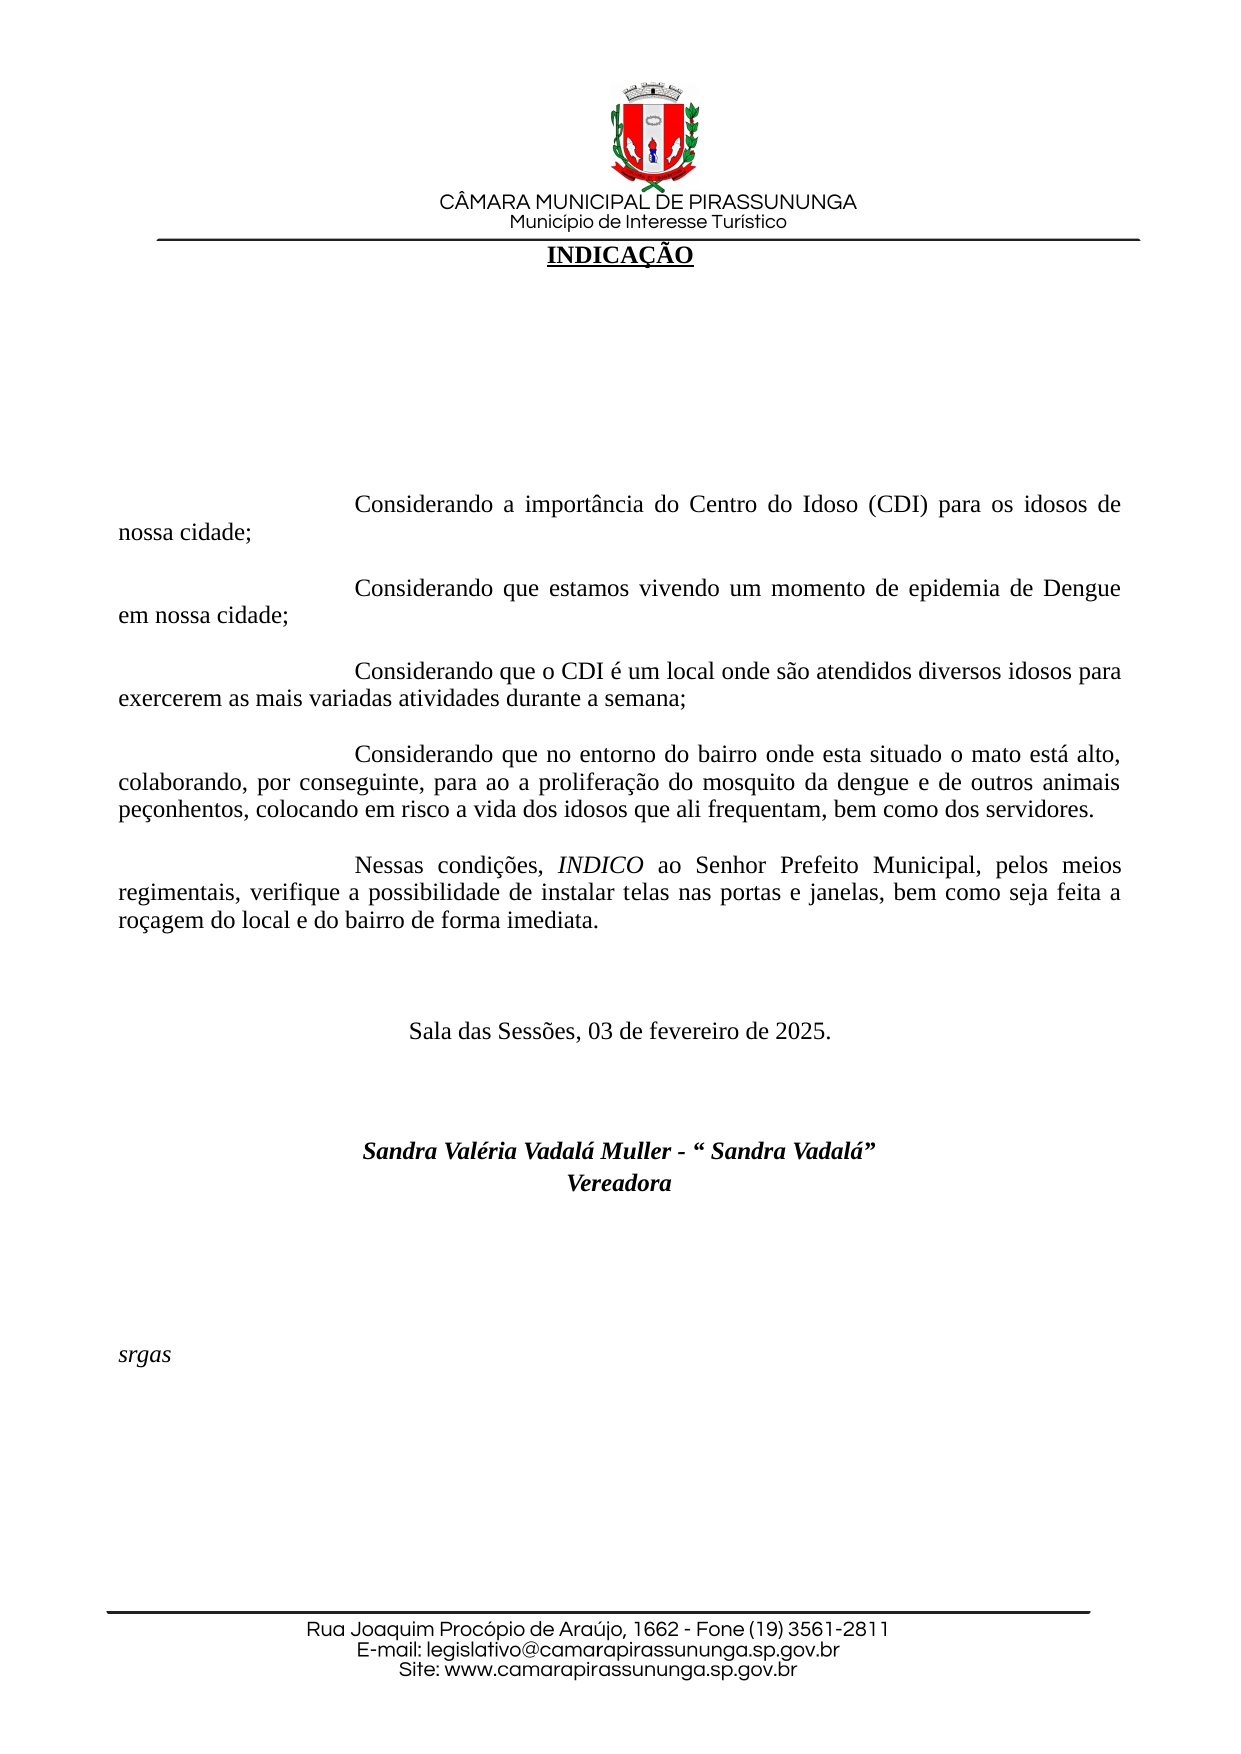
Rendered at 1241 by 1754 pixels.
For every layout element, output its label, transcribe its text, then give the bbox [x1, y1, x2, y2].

text Nessas condições, INDICO ao Senhor Prefeito Municipal, pelos meios regimentais, verifique a possibilidade de instalar telas nas portas e janelas, bem como seja feita a roçagem do local e do bairro de forma imediata. [118, 851, 1122, 934]
text srgas [118, 1340, 1122, 1368]
text Considerando que estamos vivendo um momento de epidemia de Dengue em nossa cidade; [118, 574, 1122, 629]
text Considerando que no entorno do bairro onde esta situado o mato está alto, colaborando, por conseguinte, para ao a proliferação do mosquito da dengue e de outros animais peçonhentos, colocando em risco a vida dos idosos que ali frequentam, bem como dos servidores. [118, 740, 1122, 823]
text Sandra Valéria Vadalá Muller - “ Sandra Vadalá” [118, 1137, 1122, 1165]
text INDICAÇÃO [118, 173, 1122, 269]
text Considerando que o CDI é um local onde são atendidos diversos idosos para exercerem as mais variadas atividades durante a semana; [118, 657, 1122, 712]
picture [147, 75, 1149, 241]
picture [97, 1611, 1099, 1700]
text Sala das Sessões, 03 de fevereiro de 2025. [118, 1017, 1122, 1045]
text Vereadora [118, 1169, 1122, 1197]
text Considerando a importância do Centro do Idoso (CDI) para os idosos de nossa cidade; [118, 491, 1122, 546]
